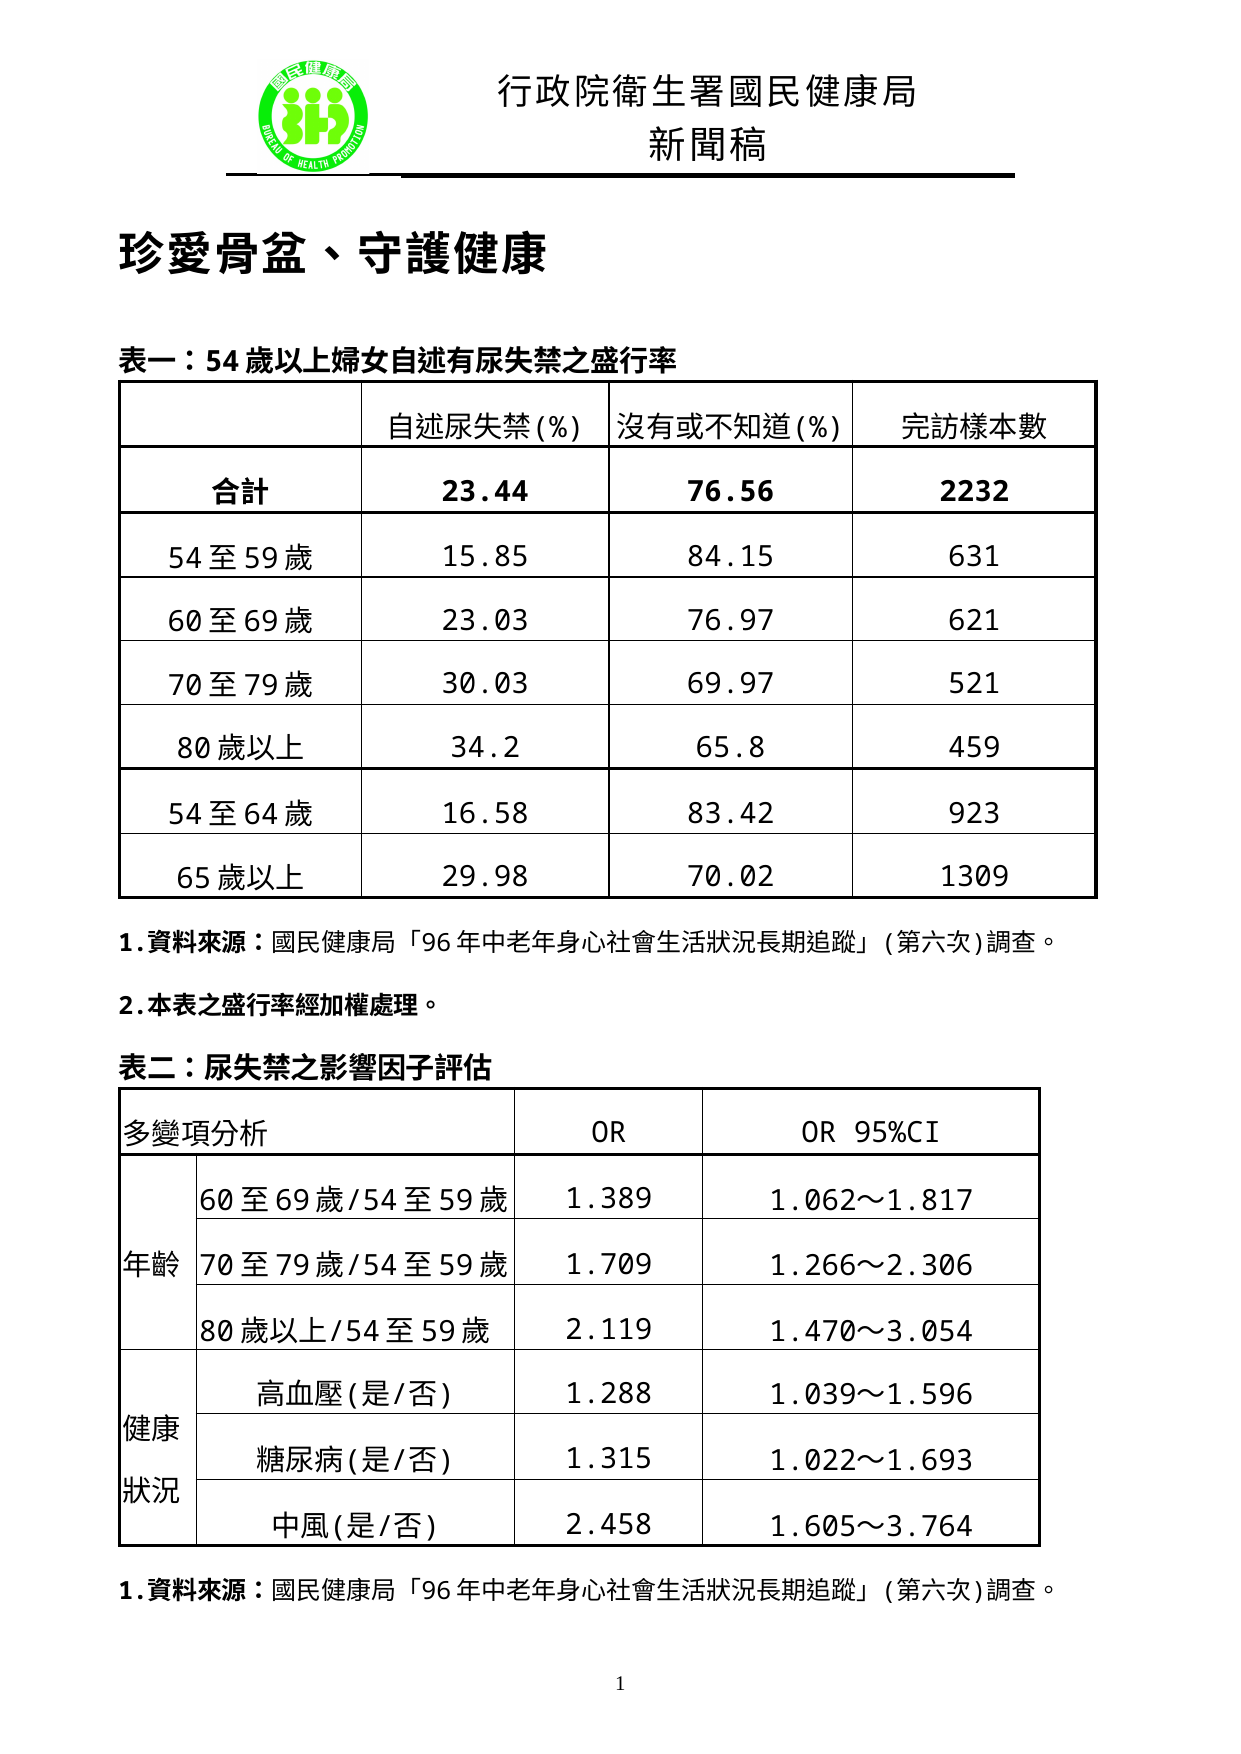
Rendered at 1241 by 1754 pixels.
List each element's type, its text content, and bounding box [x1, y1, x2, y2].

text 2.本表之盛行率經加權處理。 [118, 962, 1122, 1024]
table_cell 1.266～2.306 [703, 1219, 1038, 1284]
table_cell 54至59歲 [121, 514, 361, 576]
table_cell 2232 [853, 448, 1094, 511]
table_cell 54至64歲 [121, 770, 361, 833]
table_cell 521 [853, 641, 1094, 703]
table_cell 459 [853, 705, 1094, 767]
table_cell 23.44 [362, 448, 608, 511]
table_cell 84.15 [610, 514, 852, 576]
table_cell 1.022～1.693 [703, 1414, 1038, 1478]
table_header [121, 383, 361, 445]
table_cell 65.8 [610, 705, 852, 767]
table_cell 1.315 [515, 1414, 702, 1478]
text 珍愛骨盆、守護健康 [118, 218, 1122, 284]
table_header 完訪樣本數 [853, 383, 1094, 445]
table_cell 80歲以上/54至59歲 [197, 1285, 514, 1349]
table_cell 29.98 [362, 834, 608, 896]
table_cell 631 [853, 514, 1094, 576]
table_cell 1309 [853, 834, 1094, 896]
text 1.資料來源：國民健康局「96年中老年身心社會生活狀況長期追蹤」(第六次)調查。 [118, 1547, 1122, 1610]
table_cell 65歲以上 [121, 834, 361, 896]
table_cell 69.97 [610, 641, 852, 703]
table_cell 923 [853, 770, 1094, 833]
table_cell 2.119 [515, 1285, 702, 1349]
table_cell 70.02 [610, 834, 852, 896]
table_cell 1.605～3.764 [703, 1480, 1038, 1544]
table_cell 1.288 [515, 1350, 702, 1413]
table_header 多變項分析 [121, 1090, 514, 1152]
table_cell 76.97 [610, 578, 852, 640]
table_cell 高血壓(是/否) [197, 1350, 514, 1413]
table_cell 60至69歲 [121, 578, 361, 640]
table_cell 76.56 [610, 448, 852, 511]
table_cell 1.709 [515, 1219, 702, 1284]
text 表二：尿失禁之影響因子評估 [118, 1024, 1122, 1087]
table_cell 23.03 [362, 578, 608, 640]
table_cell 621 [853, 578, 1094, 640]
table_cell 70至79歲/54至59歲 [197, 1219, 514, 1284]
table_cell 1.389 [515, 1156, 702, 1218]
table_header 自述尿失禁(%) [362, 383, 608, 445]
table_cell 60至69歲/54至59歲 [197, 1156, 514, 1218]
table_header 沒有或不知道(%) [610, 383, 852, 445]
table_cell 1.039～1.596 [703, 1350, 1038, 1413]
table_cell 2.458 [515, 1480, 702, 1544]
table_cell 30.03 [362, 641, 608, 703]
table_cell 34.2 [362, 705, 608, 767]
table_cell 1.062～1.817 [703, 1156, 1038, 1218]
table_header OR 95%CI [703, 1090, 1038, 1152]
table_cell 年齡 [121, 1156, 196, 1349]
table_cell 健康狀況 [121, 1350, 196, 1544]
table_cell 70至79歲 [121, 641, 361, 703]
table_cell 合計 [121, 448, 361, 511]
table_cell 糖尿病(是/否) [197, 1414, 514, 1478]
table_header OR [515, 1090, 702, 1152]
table_cell 16.58 [362, 770, 608, 833]
table_cell 1.470～3.054 [703, 1285, 1038, 1349]
table_cell 中風(是/否) [197, 1480, 514, 1544]
text 表一：54歲以上婦女自述有尿失禁之盛行率 [118, 317, 1122, 379]
table_cell 80歲以上 [121, 705, 361, 767]
table_cell 83.42 [610, 770, 852, 833]
text 1.資料來源：國民健康局「96年中老年身心社會生活狀況長期追蹤」(第六次)調查。 [118, 899, 1122, 962]
table_cell 15.85 [362, 514, 608, 576]
